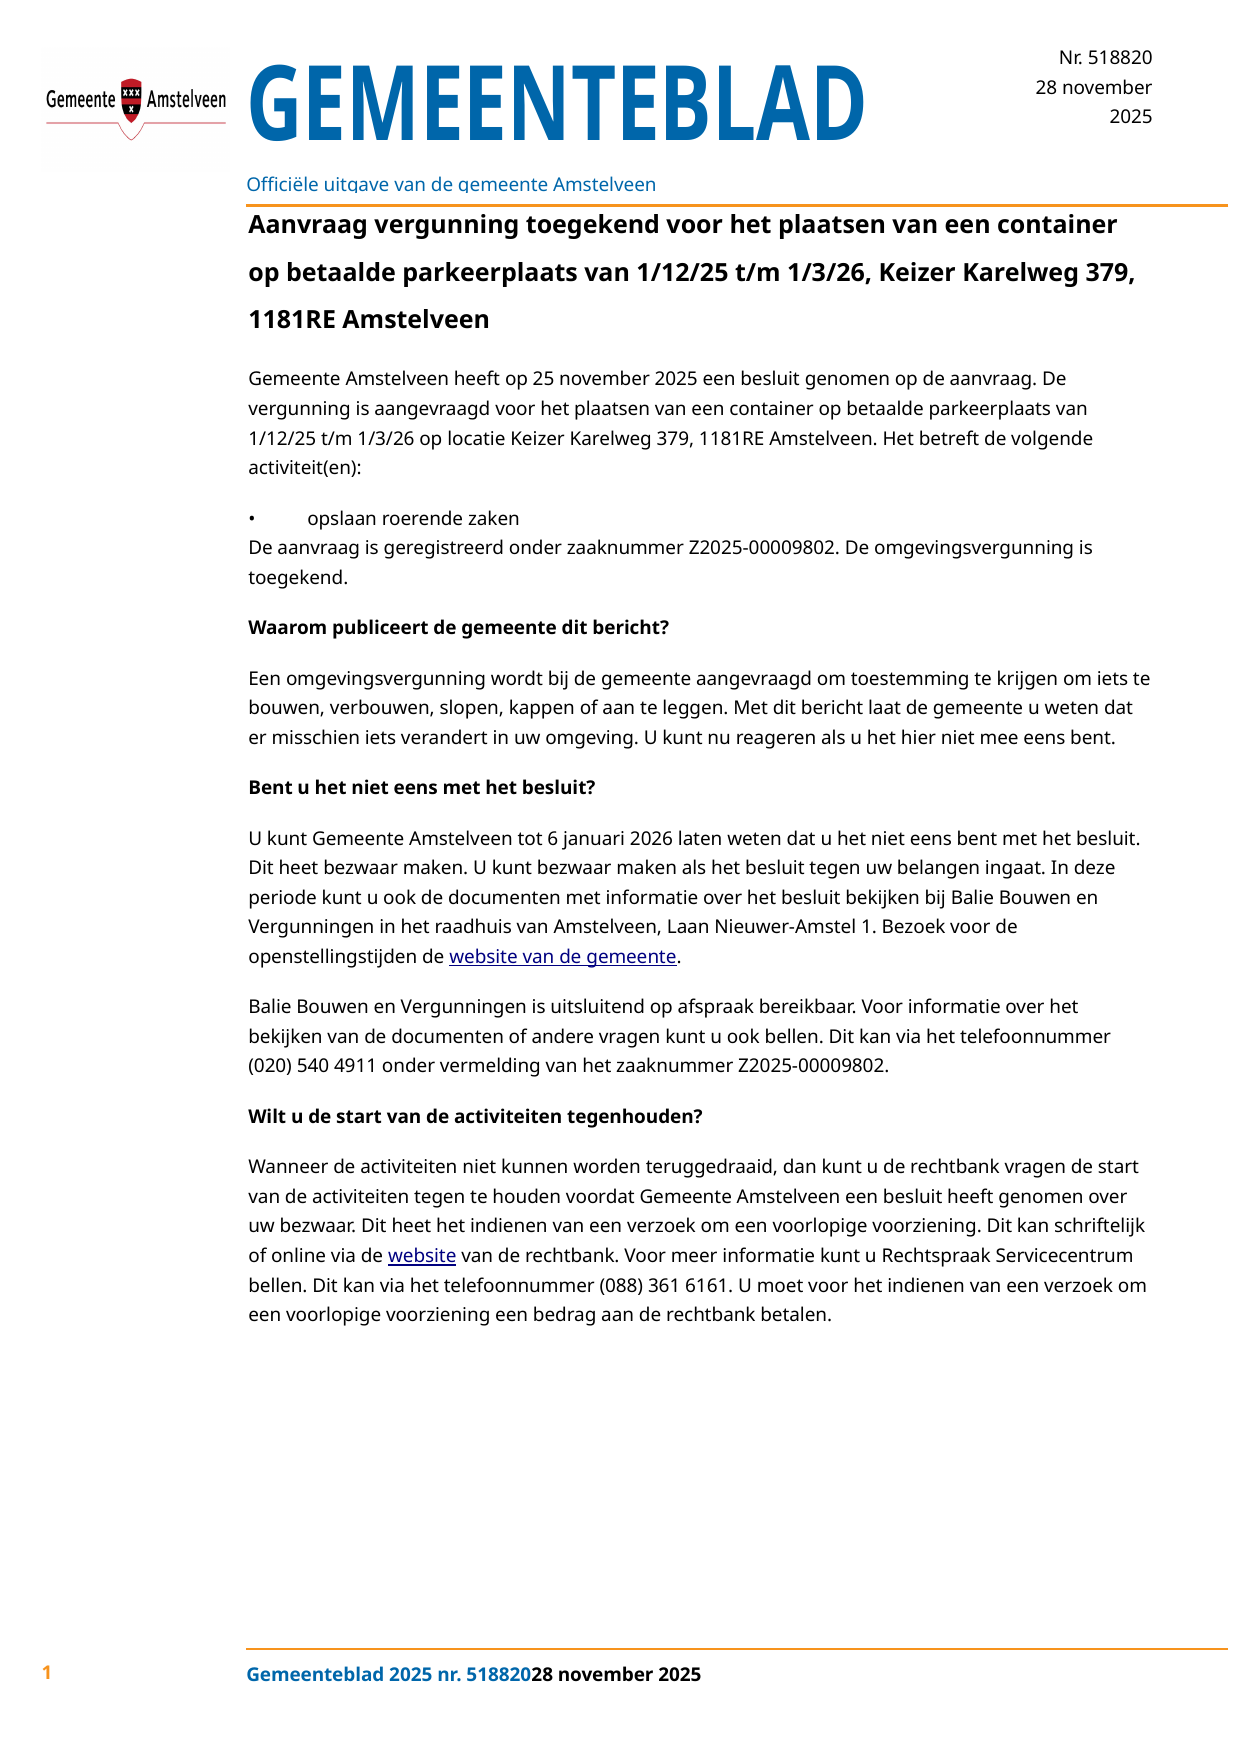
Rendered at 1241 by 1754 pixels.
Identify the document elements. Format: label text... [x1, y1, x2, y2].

list opslaan roerende zaken [248, 505, 1152, 530]
text Aanvraag vergunning toegekend voor het plaatsen van een container op betaalde parkeerplaats van 1/12/25 t/m 1/3/26, Keizer Karelweg 379, 1181RE Amstelveen [248, 207, 1152, 336]
text De aanvraag is geregistreerd onder zaaknummer Z2025-00009802. De omgevingsvergunning is toegekend. [248, 534, 1152, 589]
text Gemeente Amstelveen heeft op 25 november 2025 een besluit genomen op de aanvraag. De vergunning is aangevraagd voor het plaatsen van een container op betaalde parkeerplaats van 1/12/25 t/m 1/3/26 op locatie Keizer Karelweg 379, 1181RE Amstelveen. Het betreft de volgende activiteit(en): [248, 366, 1152, 480]
text Bent u het niet eens met het besluit? [248, 774, 1152, 800]
text Wanneer de activiteiten niet kunnen worden teruggedraaid, dan kunt u de rechtbank vragen de start van de activiteiten tegen te houden voordat Gemeente Amstelveen een besluit heeft genomen over uw bezwaar. Dit heet het indienen van een verzoek om een voorlopige voorziening. Dit kan schriftelijk of online via de website van de rechtbank. Voor meer informatie kunt u Rechtspraak Servicecentrum bellen. Dit kan via het telefoonnummer (088) 361 6161. U moet voor het indienen van een verzoek om een voorlopige voorziening een bedrag aan de rechtbank betalen. [248, 1153, 1152, 1327]
text Waarom publiceert de gemeente dit bericht? [248, 614, 1152, 640]
text Balie Bouwen en Vergunningen is uitsluitend op afspraak bereikbaar. Voor informatie over het bekijken van de documenten of andere vragen kunt u ook bellen. Dit kan via het telefoonnummer (020) 540 4911 onder vermelding van het zaaknummer Z2025-00009802. [248, 993, 1152, 1078]
text U kunt Gemeente Amstelveen tot 6 januari 2026 laten weten dat u het niet eens bent met het besluit. Dit heet bezwaar maken. U kunt bezwaar maken als het besluit tegen uw belangen ingaat. In deze periode kunt u ook de documenten met informatie over het besluit bekijken bij Balie Bouwen en Vergunningen in het raadhuis van Amstelveen, Laan Nieuwer-Amstel 1. Bezoek voor de openstellingstijden de website van de gemeente. [248, 825, 1152, 969]
text Wilt u de start van de activiteiten tegenhouden? [248, 1103, 1152, 1129]
picture [41, 47, 231, 172]
text Een omgevingsvergunning wordt bij de gemeente aangevraagd om toestemming te krijgen om iets te bouwen, verbouwen, slopen, kappen of aan te leggen. Met dit bericht laat de gemeente u weten dat er misschien iets verandert in uw omgeving. U kunt nu reageren als u het hier niet mee eens bent. [248, 665, 1152, 749]
